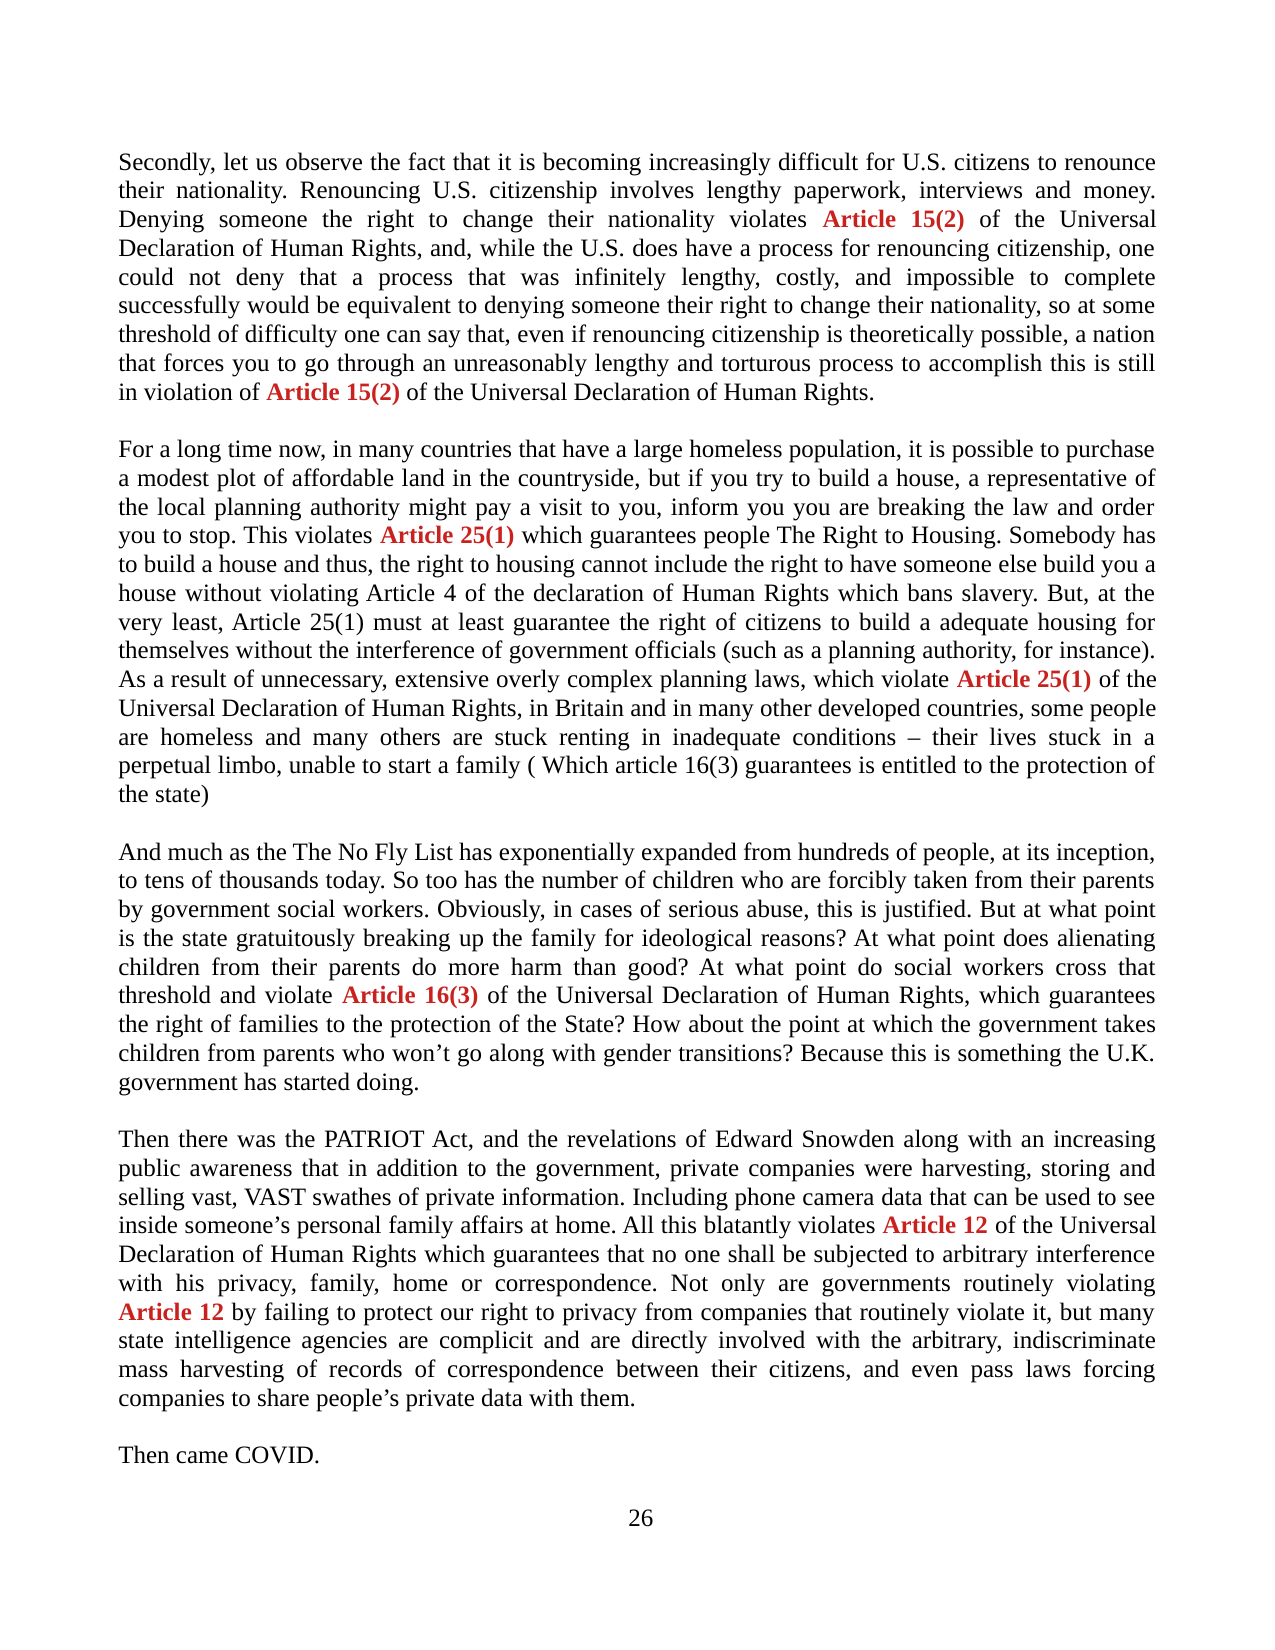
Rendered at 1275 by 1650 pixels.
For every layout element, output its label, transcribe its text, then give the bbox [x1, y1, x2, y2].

text Then came COVID. [118, 1441, 1157, 1469]
text Secondly, let us observe the fact that it is becoming increasingly difficult for U.S. citizens to renounce their nationality. Renouncing U.S. citizenship involves lengthy paperwork, interviews and money. Denying someone the right to change their nationality violates Article 15(2) of the Universal Declaration of Human Rights, and, while the U.S. does have a process for renouncing citizenship, one could not deny that a process that was infinitely lengthy, costly, and impossible to complete successfully would be equivalent to denying someone their right to change their nationality, so at some threshold of difficulty one can say that, even if renouncing citizenship is theoretically possible, a nation that forces you to go through an unreasonably lengthy and torturous process to accomplish this is still in violation of Article 15(2) of the Universal Declaration of Human Rights. [118, 147, 1157, 406]
text And much as the The No Fly List has exponentially expanded from hundreds of people, at its inception, to tens of thousands today. So too has the number of children who are forcibly taken from their parents by government social workers. Obviously, in cases of serious abuse, this is justified. But at what point is the state gratuitously breaking up the family for ideological reasons? At what point does alienating children from their parents do more harm than good? At what point do social workers cross that threshold and violate Article 16(3) of the Universal Declaration of Human Rights, which guarantees the right of families to the protection of the State? How about the point at which the government takes children from parents who won’t go along with gender transitions? Because this is something the U.K. government has started doing. [118, 837, 1157, 1096]
text Then there was the PATRIOT Act, and the revelations of Edward Snowden along with an increasing public awareness that in addition to the government, private companies were harvesting, storing and selling vast, VAST swathes of private information. Including phone camera data that can be used to see inside someone’s personal family affairs at home. All this blatantly violates Article 12 of the Universal Declaration of Human Rights which guarantees that no one shall be subjected to arbitrary interference with his privacy, family, home or correspondence. Not only are governments routinely violating Article 12 by failing to protect our right to privacy from companies that routinely violate it, but many state intelligence agencies are complicit and are directly involved with the arbitrary, indiscriminate mass harvesting of records of correspondence between their citizens, and even pass laws forcing companies to share people’s private data with them. [118, 1124, 1157, 1412]
text For a long time now, in many countries that have a large homeless population, it is possible to purchase a modest plot of affordable land in the countryside, but if you try to build a house, a representative of the local planning authority might pay a visit to you, inform you you are breaking the law and order you to stop. This violates Article 25(1) which guarantees people The Right to Housing. Somebody has to build a house and thus, the right to housing cannot include the right to have someone else build you a house without violating Article 4 of the declaration of Human Rights which bans slavery. But, at the very least, Article 25(1) must at least guarantee the right of citizens to build a adequate housing for themselves without the interference of government officials (such as a planning authority, for instance). As a result of unnecessary, extensive overly complex planning laws, which violate Article 25(1) of the Universal Declaration of Human Rights, in Britain and in many other developed countries, some people are homeless and many others are stuck renting in inadequate conditions – their lives stuck in a perpetual limbo, unable to start a family ( Which article 16(3) guarantees is entitled to the protection of the state) [118, 434, 1157, 808]
